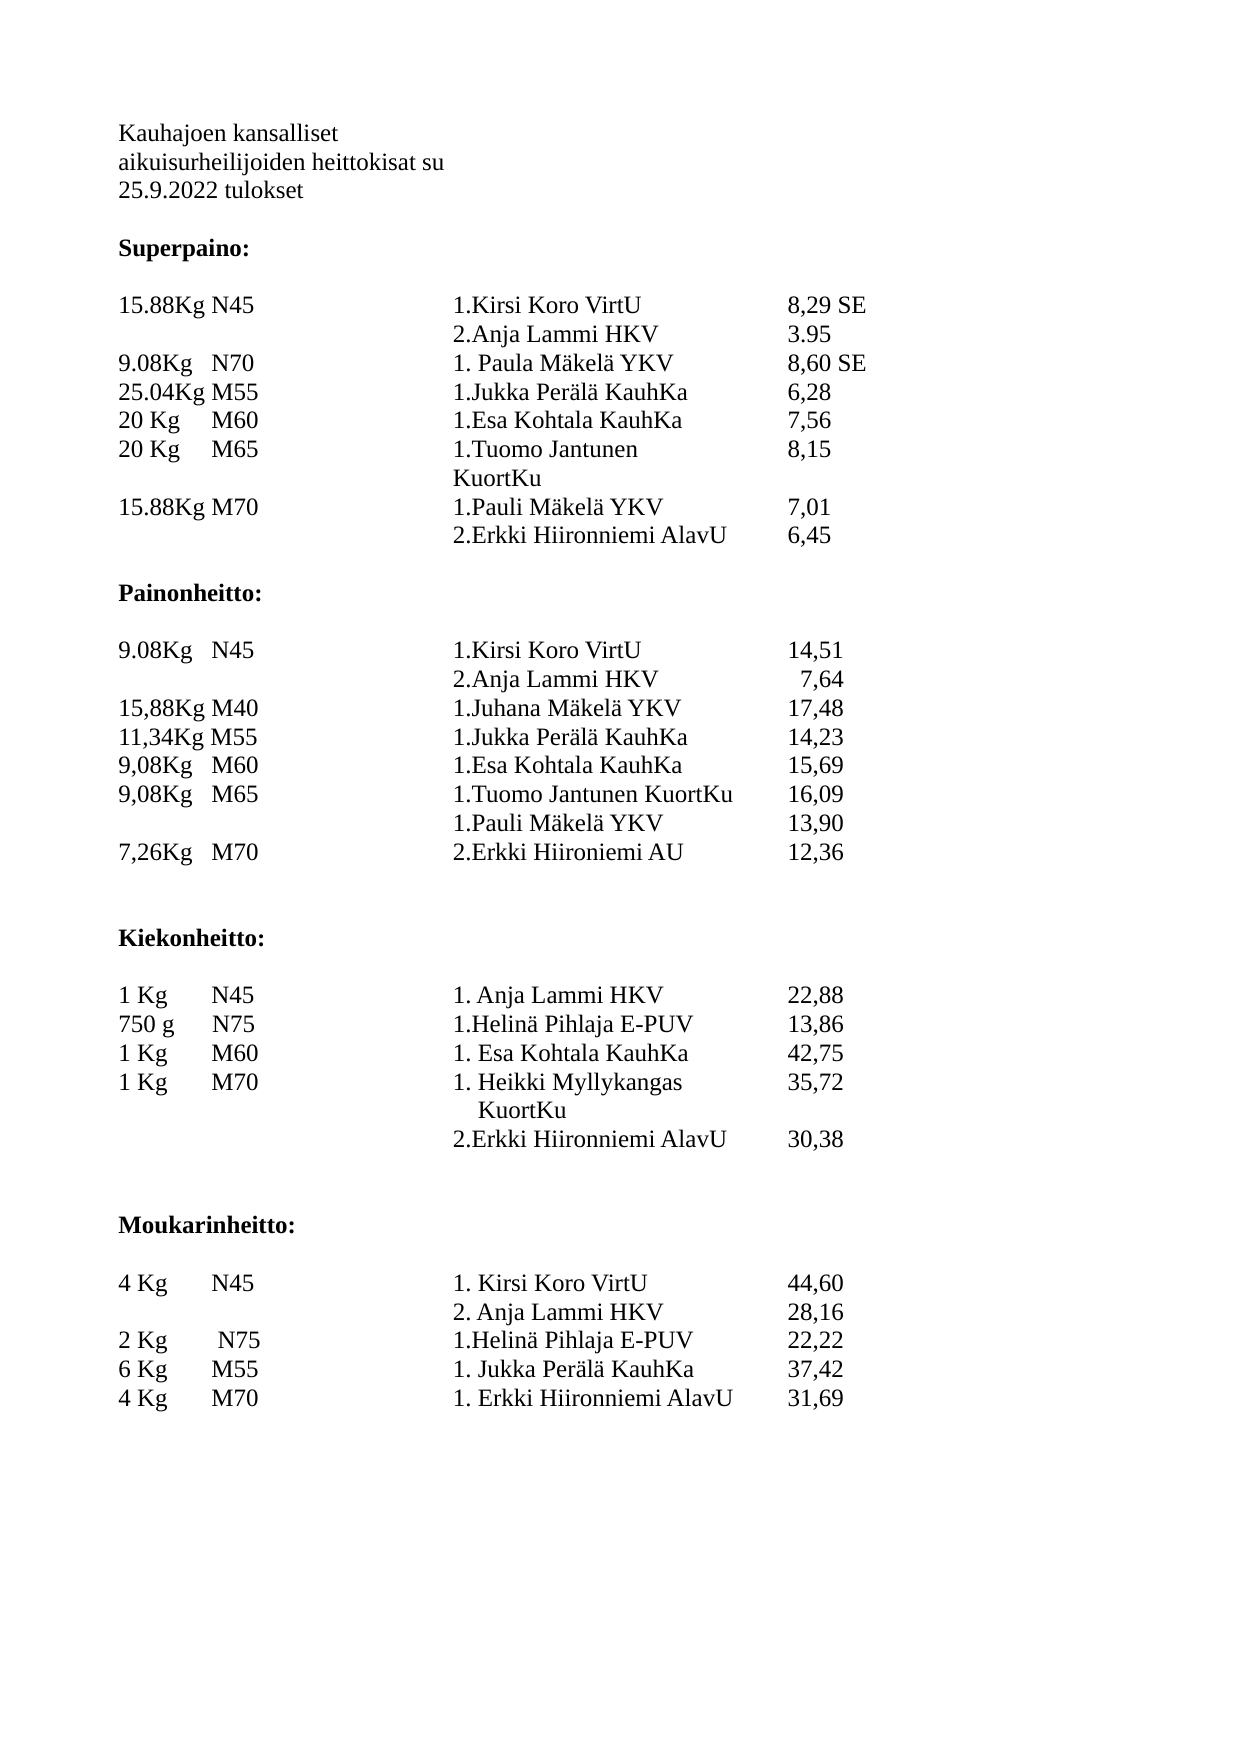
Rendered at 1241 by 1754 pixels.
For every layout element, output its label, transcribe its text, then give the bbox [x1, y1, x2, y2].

text 1. Jukka Perälä KauhKa [453, 1354, 787, 1383]
text 1. Heikki Myllykangas [453, 1067, 787, 1096]
text 20 Kg M60 [118, 406, 453, 434]
text Moukarinheitto: [118, 1211, 453, 1239]
text 1.Jukka Perälä KauhKa [453, 377, 787, 406]
text KuortKu [453, 463, 787, 492]
text 1.Tuomo Jantunen [453, 434, 787, 463]
text 2. Anja Lammi HKV [453, 1297, 787, 1326]
text 15,69 [787, 751, 1122, 779]
text 9.08Kg N45 [118, 636, 453, 664]
text 31,69 [787, 1383, 1122, 1412]
text 7,01 [787, 492, 1122, 521]
text 42,75 [787, 1038, 1122, 1067]
text 1.Pauli Mäkelä YKV [453, 808, 787, 837]
text 1.Kirsi Koro VirtU [453, 636, 787, 664]
text 8,15 [787, 434, 1122, 463]
text 7,64 [787, 664, 1122, 693]
text 7,56 [787, 406, 1122, 434]
text 4 Kg M70 [118, 1383, 453, 1412]
text 1. Kirsi Koro VirtU [453, 1268, 787, 1297]
text 1 Kg N45 [118, 981, 453, 1009]
text 1. Anja Lammi HKV [453, 981, 787, 1009]
text 1 Kg M60 [118, 1038, 453, 1067]
text 22,88 [787, 981, 1122, 1009]
text 14,23 [787, 722, 1122, 751]
text KuortKu [453, 1096, 787, 1124]
text 1.Tuomo Jantunen KuortKu [453, 779, 787, 808]
text 16,09 [787, 779, 1122, 808]
text 2.Anja Lammi HKV [453, 319, 787, 348]
text 44,60 [787, 1268, 1122, 1297]
text 7,26Kg M70 [118, 837, 453, 866]
text 1. Erkki Hiironniemi AlavU [453, 1383, 787, 1412]
text 2.Anja Lammi HKV [453, 664, 787, 693]
text 1. Paula Mäkelä YKV [453, 348, 787, 377]
text 13,90 [787, 808, 1122, 837]
text 14,51 [787, 636, 1122, 664]
text 1.Esa Kohtala KauhKa [453, 406, 787, 434]
text 2 Kg N75 [118, 1326, 453, 1354]
text 8,29 SE [787, 291, 1122, 319]
text 37,42 [787, 1354, 1122, 1383]
text Painonheitto: [118, 578, 453, 607]
text 8,60 SE [787, 348, 1122, 377]
text 4 Kg N45 [118, 1268, 453, 1297]
text Kiekonheitto: [118, 923, 453, 952]
text 1.Helinä Pihlaja E-PUV [453, 1326, 787, 1354]
text 35,72 [787, 1067, 1122, 1096]
text 3.95 [787, 319, 1122, 348]
text 2.Erkki Hiironniemi AlavU [453, 521, 787, 549]
text 9,08Kg M60 [118, 751, 453, 779]
text Superpaino: [118, 233, 453, 262]
text 1.Kirsi Koro VirtU [453, 291, 787, 319]
text 20 Kg M65 [118, 434, 453, 463]
text 28,16 [787, 1297, 1122, 1326]
text 2.Erkki Hiironiemi AU [453, 837, 787, 866]
text 30,38 [787, 1124, 1122, 1153]
text 1 Kg M70 [118, 1067, 453, 1096]
text 6 Kg M55 [118, 1354, 453, 1383]
text 15,88Kg M40 [118, 693, 453, 722]
text 25.04Kg M55 [118, 377, 453, 406]
text 12,36 [787, 837, 1122, 866]
text 1.Pauli Mäkelä YKV [453, 492, 787, 521]
text 1.Helinä Pihlaja E-PUV [453, 1009, 787, 1038]
text 2.Erkki Hiironniemi AlavU [453, 1124, 787, 1153]
text 15.88Kg N45 [118, 291, 453, 319]
text 6,28 [787, 377, 1122, 406]
text 1.Jukka Perälä KauhKa [453, 722, 787, 751]
text 1.Juhana Mäkelä YKV [453, 693, 787, 722]
text 13,86 [787, 1009, 1122, 1038]
text 15.88Kg M70 [118, 492, 453, 521]
text 22,22 [787, 1326, 1122, 1354]
text 9.08Kg N70 [118, 348, 453, 377]
text Kauhajoen kansalliset aikuisurheilijoiden heittokisat su 25.9.2022 tulokset [118, 118, 453, 204]
text 750 g N75 [118, 1009, 453, 1038]
text 6,45 [787, 521, 1122, 549]
text 1.Esa Kohtala KauhKa [453, 751, 787, 779]
text 17,48 [787, 693, 1122, 722]
text 11,34Kg M55 [118, 722, 453, 751]
text 9,08Kg M65 [118, 779, 453, 808]
text 1. Esa Kohtala KauhKa [453, 1038, 787, 1067]
